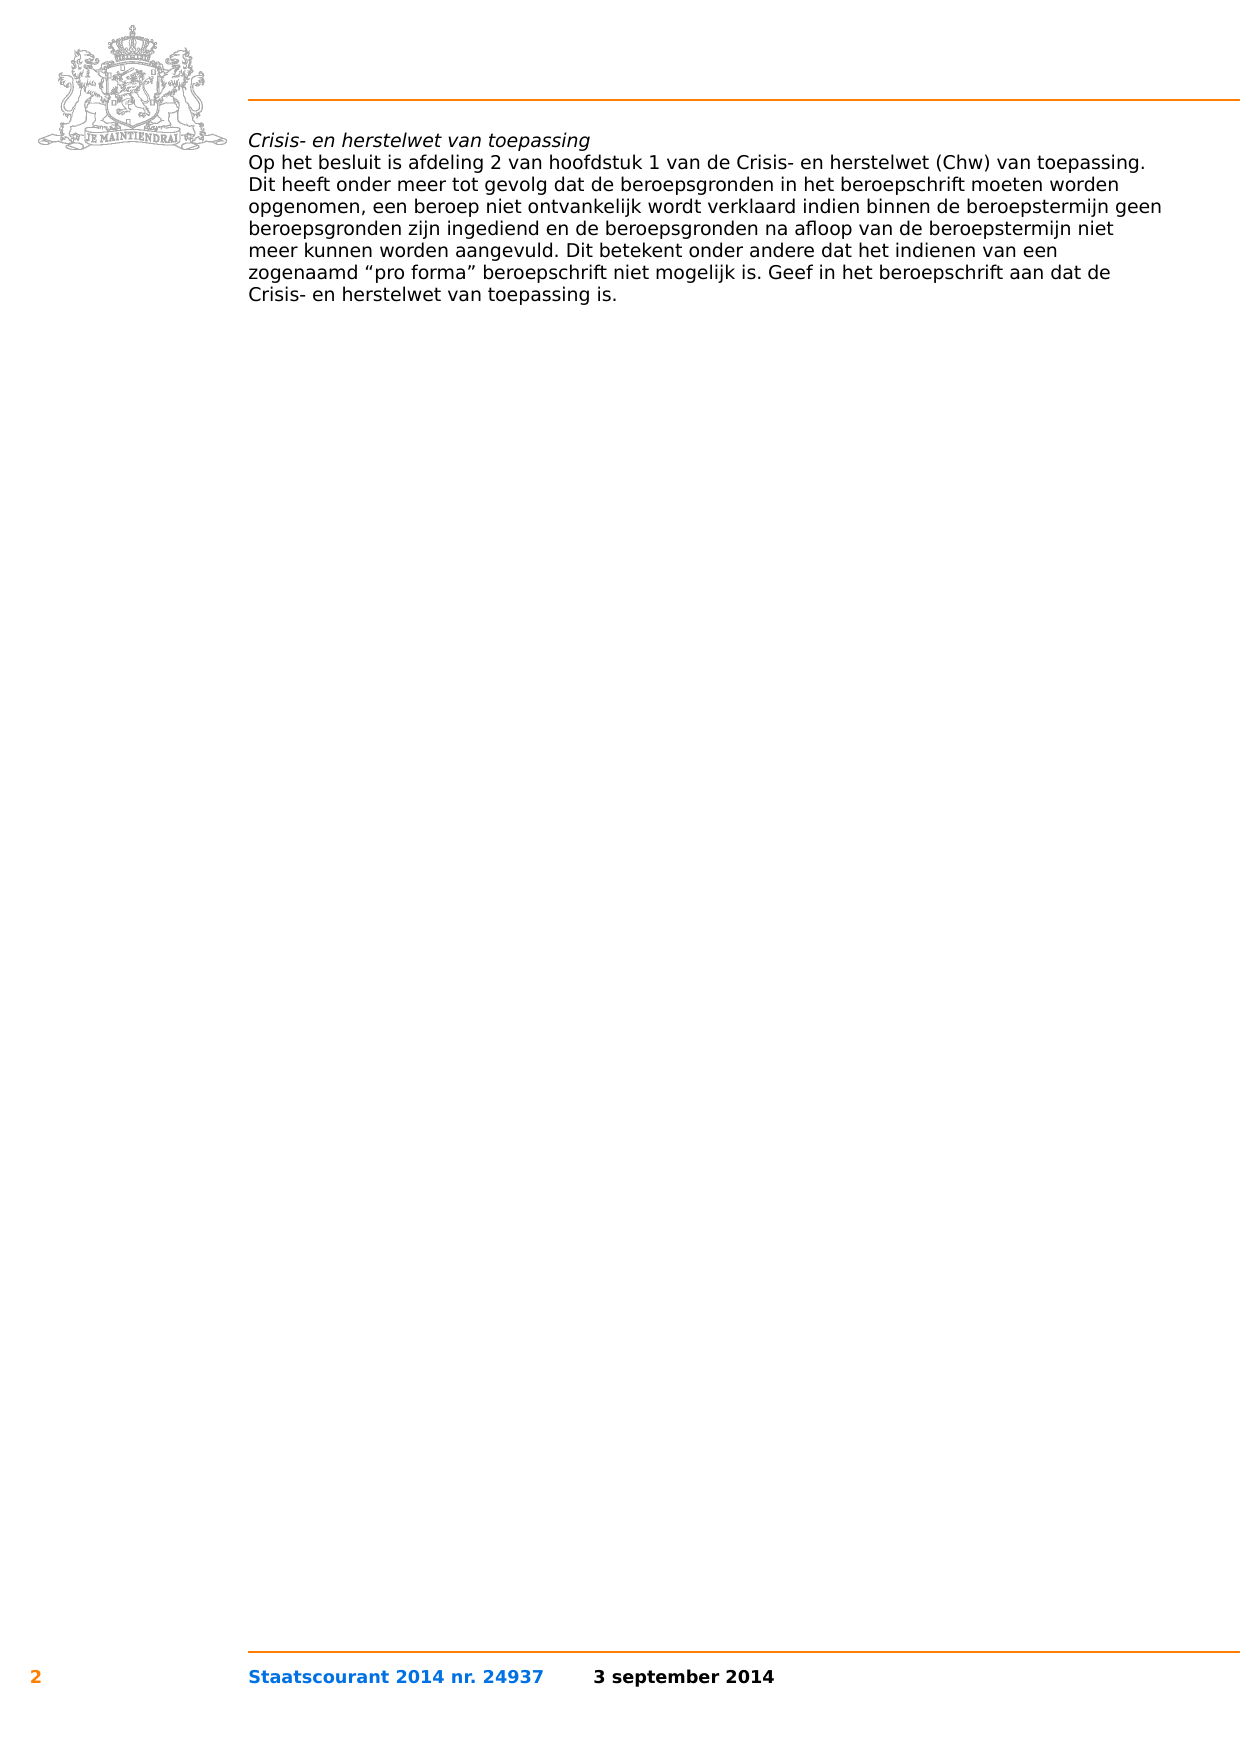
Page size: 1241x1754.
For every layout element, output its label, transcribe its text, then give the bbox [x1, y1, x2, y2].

text Op het besluit is afdeling 2 van hoofdstuk 1 van de Crisis- en herstelwet (Chw) van toepassing. Dit heeft onder meer tot gevolg dat de beroepsgronden in het beroepschrift moeten worden opgenomen, een beroep niet ontvankelijk wordt verklaard indien binnen de beroepstermijn geen beroepsgronden zijn ingediend en de beroepsgronden na afloop van de beroepstermijn niet meer kunnen worden aangevuld. Dit betekent onder andere dat het indienen van een zogenaamd “pro forma” beroepschrift niet mogelijk is. Geef in het beroepschrift aan dat de Crisis- en herstelwet van toepassing is. [248, 152, 1163, 306]
text Crisis- en herstelwet van toepassing [248, 130, 1163, 152]
picture [38, 25, 227, 150]
